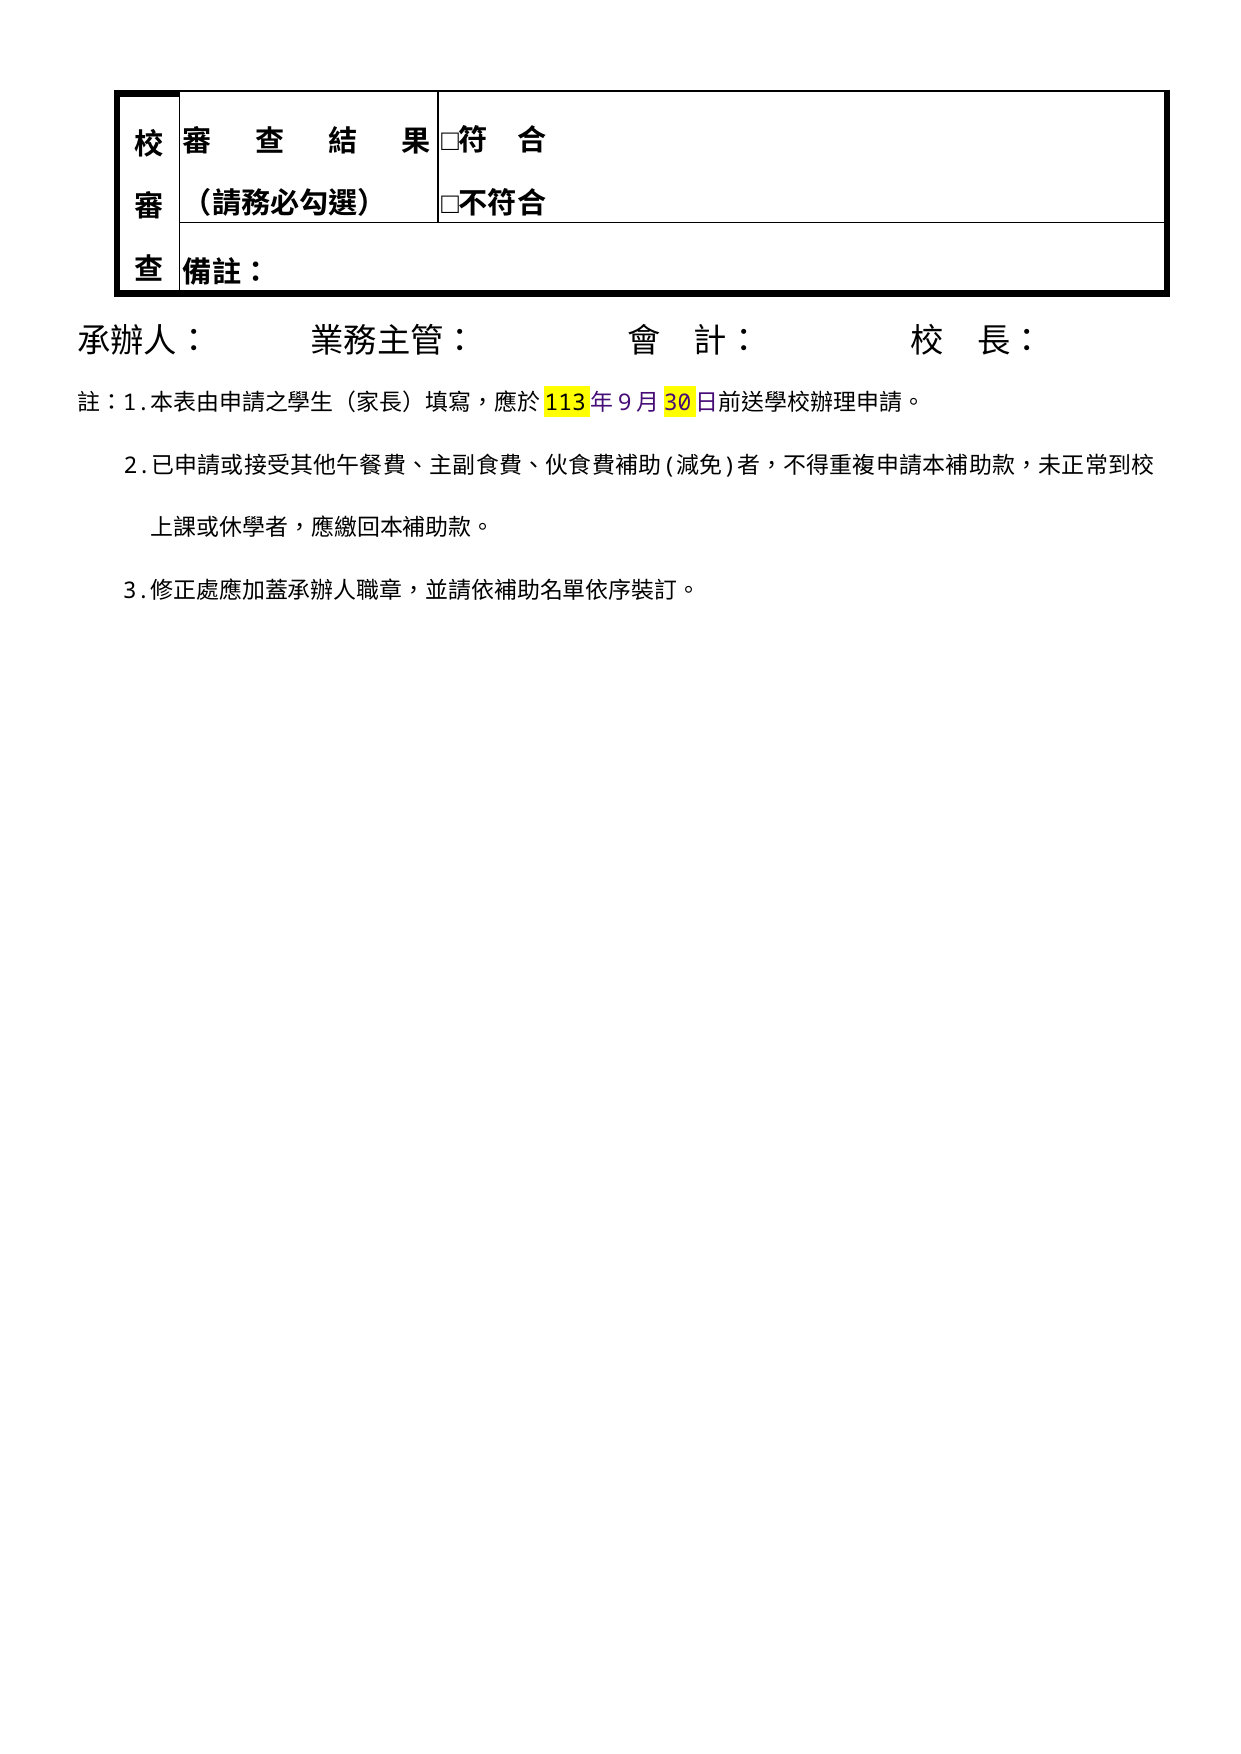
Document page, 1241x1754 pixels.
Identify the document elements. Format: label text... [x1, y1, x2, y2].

table_cell 校審查 [120, 97, 179, 290]
table_cell 備註： [180, 223, 1164, 290]
table_cell □符 合 □不符合 [439, 92, 1164, 222]
text 3.修正處應加蓋承辦人職章，並請依補助名單依序裝訂。 [77, 547, 1162, 609]
table_cell 審 查 結 果 （請務必勾選） [180, 92, 437, 222]
text 註：1.本表由申請之學生（家長）填寫，應於113年9月30日前送學校辦理申請。 [77, 359, 1162, 422]
text 2.已申請或接受其他午餐費、主副食費、伙食費補助(減免)者，不得重複申請本補助款，未正常到校上課或休學者，應繳回本補助款。 [77, 422, 1155, 547]
text 承辦人： 業務主管： 會 計： 校 長： [77, 297, 1162, 359]
